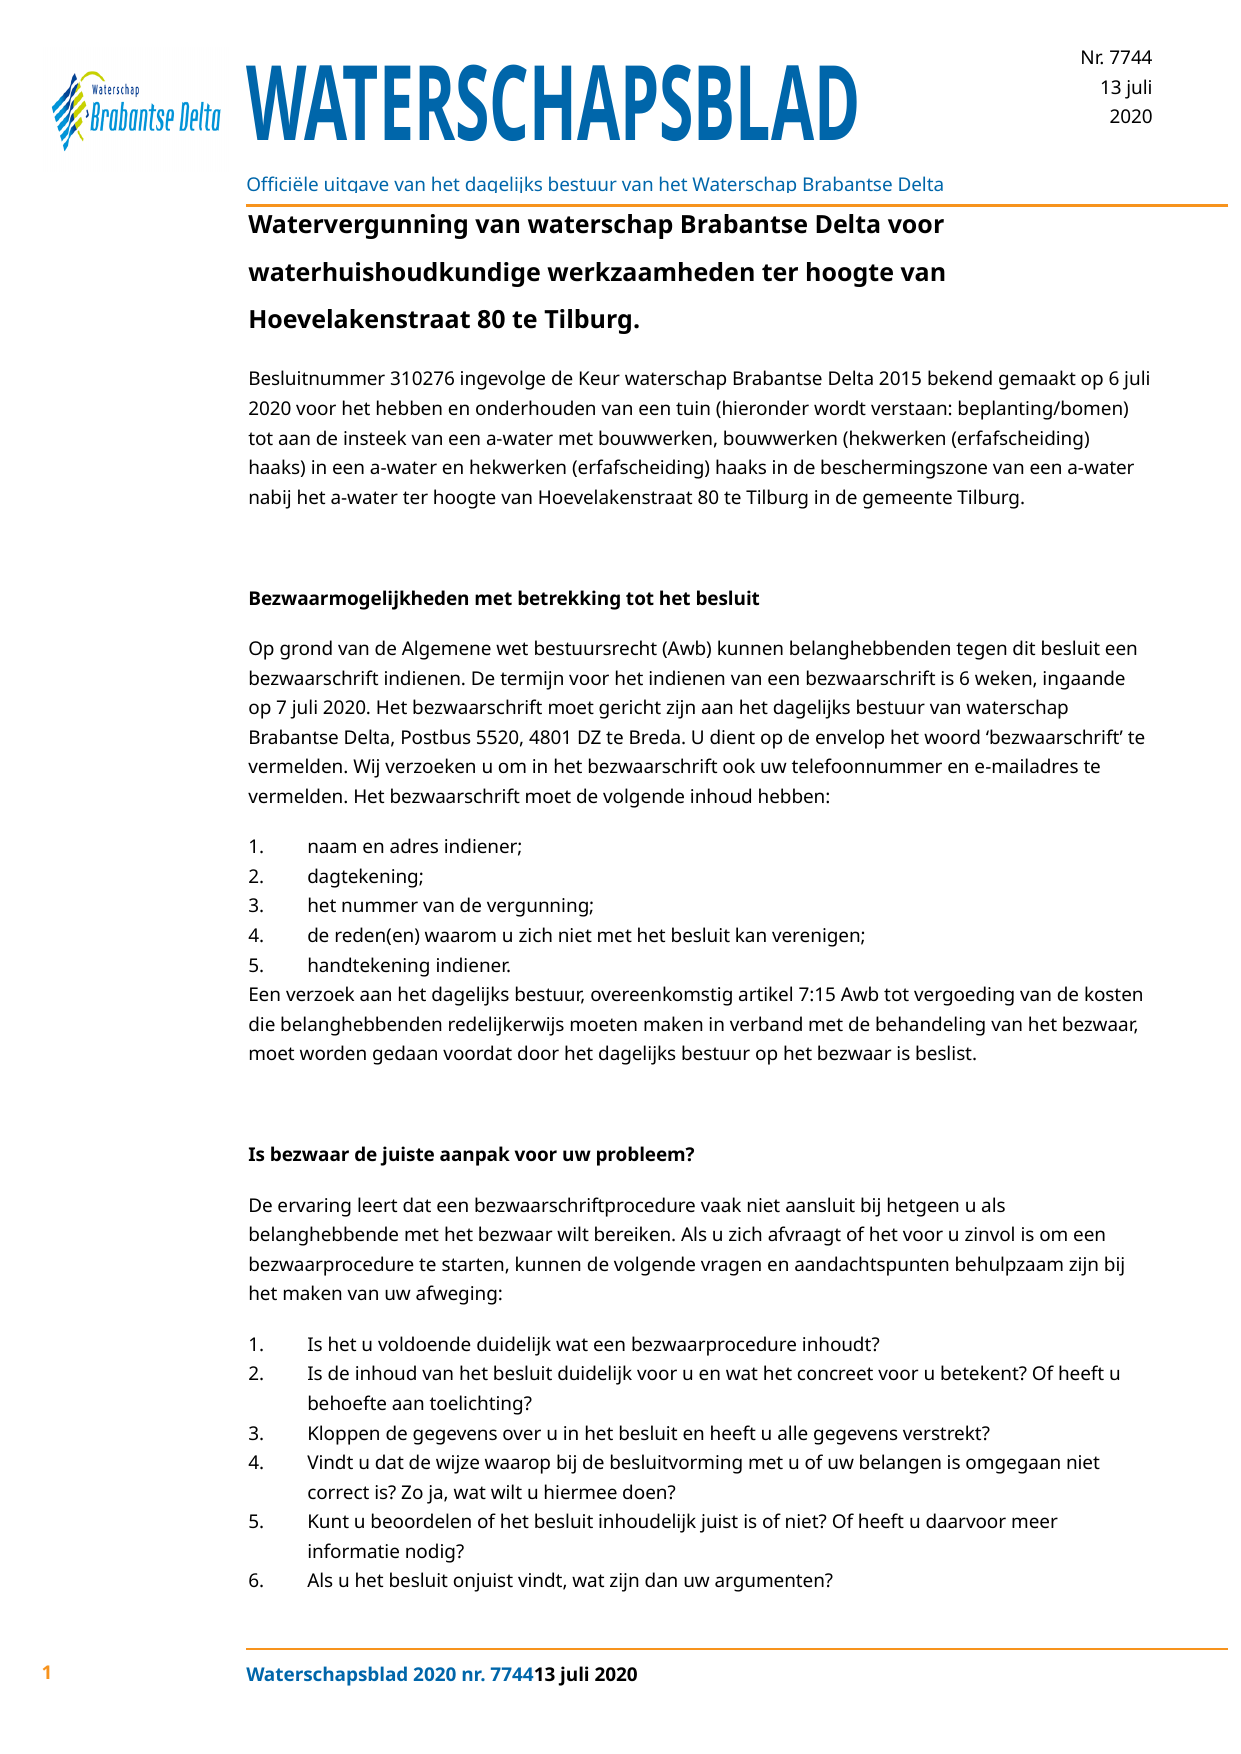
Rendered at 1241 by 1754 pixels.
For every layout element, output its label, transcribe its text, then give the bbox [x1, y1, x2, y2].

text Is bezwaar de juiste aanpak voor uw probleem? [248, 1141, 1152, 1167]
text Bezwaarmogelijkheden met betrekking tot het besluit [248, 585, 1152, 610]
list Is het u voldoende duidelijk wat een bezwaarprocedure inhoudt? [248, 1331, 1152, 1357]
text Een verzoek aan het dagelijks bestuur, overeenkomstig artikel 7:15 Awb tot vergoeding van de kosten die belanghebbenden redelijkerwijs moeten maken in verband met de behandeling van het bezwaar, moet worden gedaan voordat door het dagelijks bestuur op het bezwaar is beslist. [248, 981, 1152, 1066]
text Besluitnummer 310276 ingevolge de Keur waterschap Brabantse Delta 2015 bekend gemaakt op 6 juli 2020 voor het hebben en onderhouden van een tuin (hieronder wordt verstaan: beplanting/bomen) tot aan de insteek van een a-water met bouwwerken, bouwwerken (hekwerken (erfafscheiding) haaks) in een a-water en hekwerken (erfafscheiding) haaks in de beschermingszone van een a-water nabij het a-water ter hoogte van Hoevelakenstraat 80 te Tilburg in de gemeente Tilburg. [248, 366, 1152, 509]
list de reden(en) waarom u zich niet met het besluit kan verenigen; [248, 922, 1152, 948]
picture [41, 47, 231, 172]
list dagtekening; [248, 863, 1152, 889]
list naam en adres indiener; [248, 833, 1152, 859]
list Kunt u beoordelen of het besluit inhoudelijk juist is of niet? Of heeft u daarvoor meer informatie nodig? [248, 1508, 1152, 1564]
list het nummer van de vergunning; [248, 893, 1152, 918]
text Watervergunning van waterschap Brabantse Delta voor waterhuishoudkundige werkzaamheden ter hoogte van Hoevelakenstraat 80 te Tilburg. [248, 207, 1152, 336]
list Kloppen de gegevens over u in het besluit en heeft u alle gegevens verstrekt? [248, 1420, 1152, 1445]
list handtekening indiener. [248, 952, 1152, 977]
list Is de inhoud van het besluit duidelijk voor u en wat het concreet voor u betekent? Of heeft u behoefte aan toelichting? [248, 1361, 1152, 1416]
text Op grond van de Algemene wet bestuursrecht (Awb) kunnen belanghebbenden tegen dit besluit een bezwaarschrift indienen. De termijn voor het indienen van een bezwaarschrift is 6 weken, ingaande op 7 juli 2020. Het bezwaarschrift moet gericht zijn aan het dagelijks bestuur van waterschap Brabantse Delta, Postbus 5520, 4801 DZ te Breda. U dient op de envelop het woord ‘bezwaarschrift’ te vermelden. Wij verzoeken u om in het bezwaarschrift ook uw telefoonnummer en e‑mailadres te vermelden. Het bezwaarschrift moet de volgende inhoud hebben: [248, 635, 1152, 809]
list Als u het besluit onjuist vindt, wat zijn dan uw argumenten? [248, 1568, 1152, 1593]
list Vindt u dat de wijze waarop bij de besluitvorming met u of uw belangen is omgegaan niet correct is? Zo ja, wat wilt u hiermee doen? [248, 1449, 1152, 1504]
text De ervaring leert dat een bezwaarschriftprocedure vaak niet aansluit bij hetgeen u als belanghebbende met het bezwaar wilt bereiken. Als u zich afvraagt of het voor u zinvol is om een bezwaarprocedure te starten, kunnen de volgende vragen en aandachtspunten behulpzaam zijn bij het maken van uw afweging: [248, 1192, 1152, 1306]
